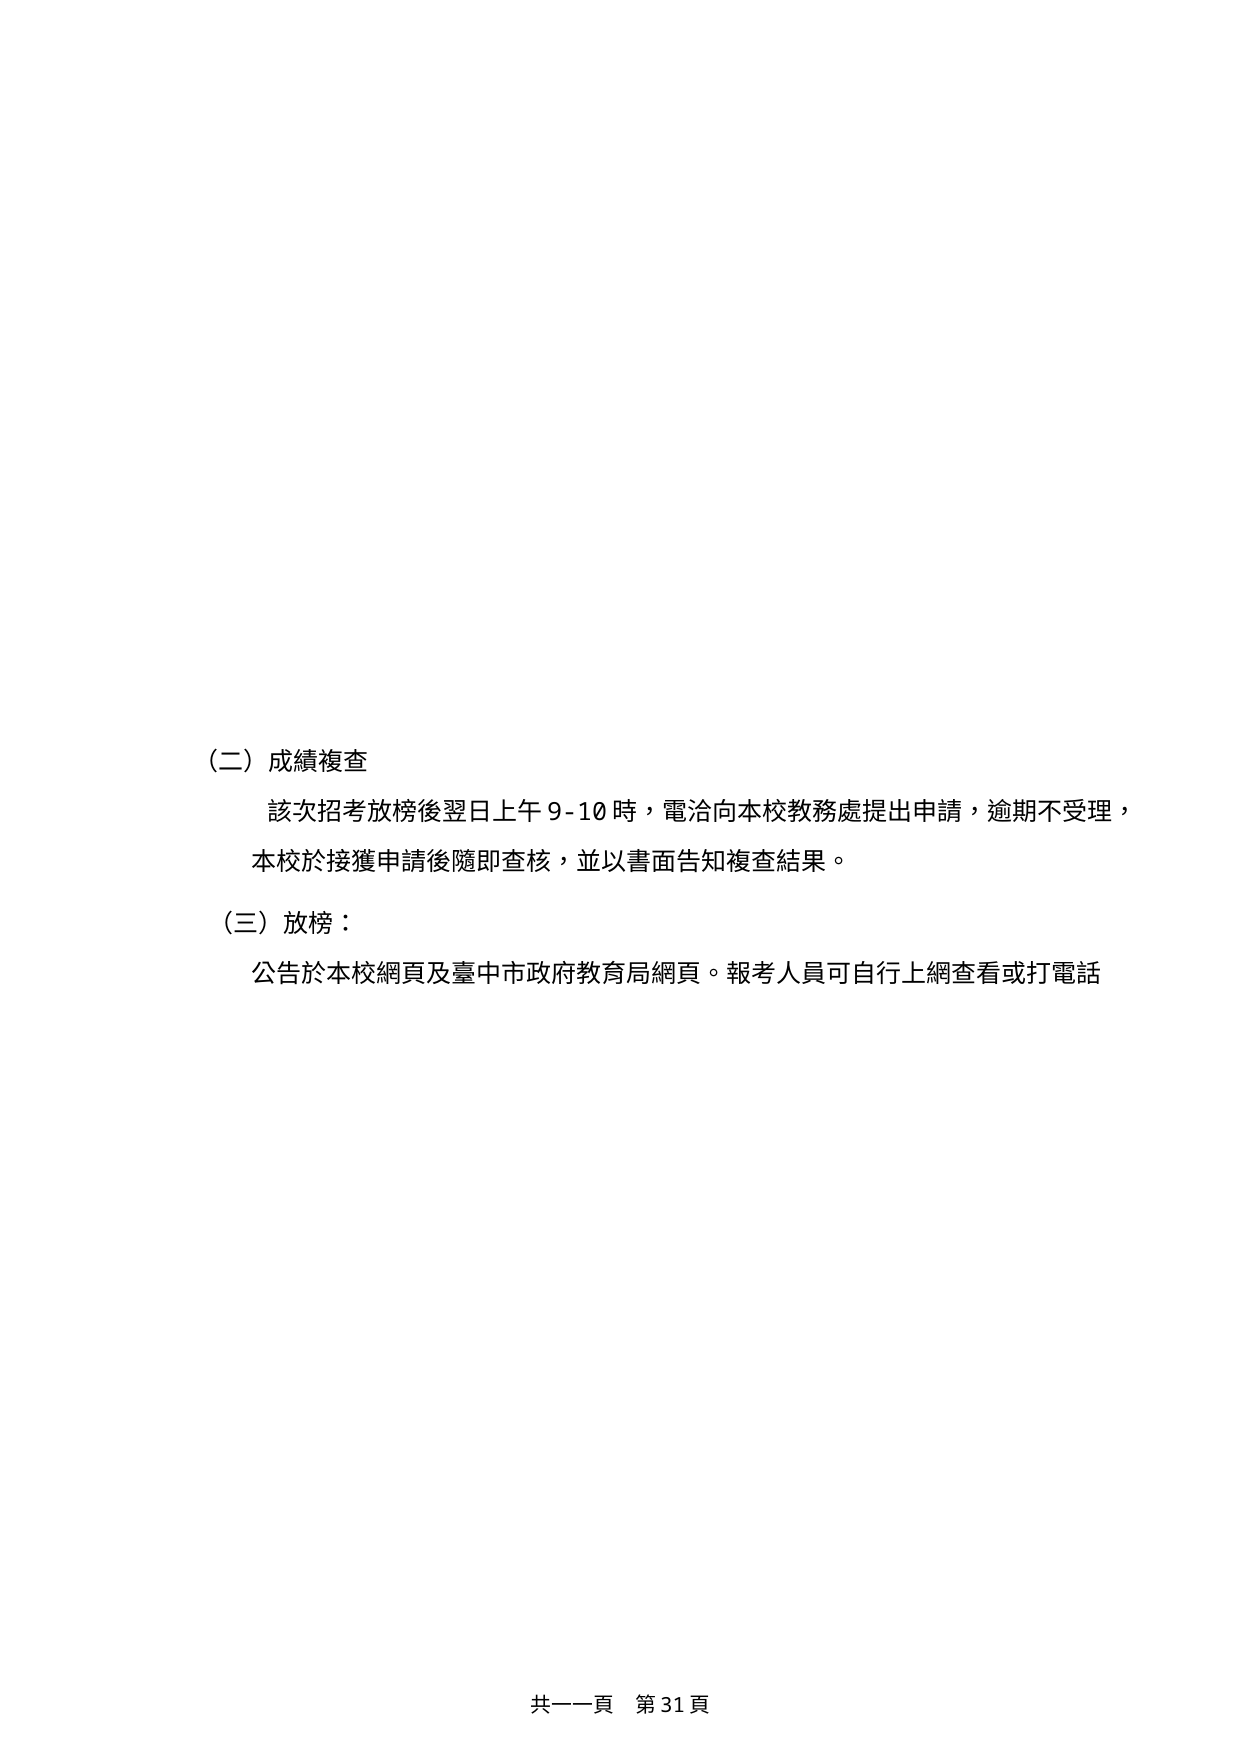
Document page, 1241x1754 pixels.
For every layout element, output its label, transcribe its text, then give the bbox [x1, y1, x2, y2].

text 該次招考放榜後翌日上午9-10時，電洽向本校教務處提出申請，逾期不受理，本校於接獲申請後隨即查核，並以書面告知複查結果。 [207, 780, 1122, 880]
text 公告於本校網頁及臺中市政府教育局網頁。報考人員可自行上網查看或打電話 [251, 942, 1122, 992]
text （三）放榜： [118, 880, 1122, 942]
text （二）成績複查 [118, 717, 1122, 780]
